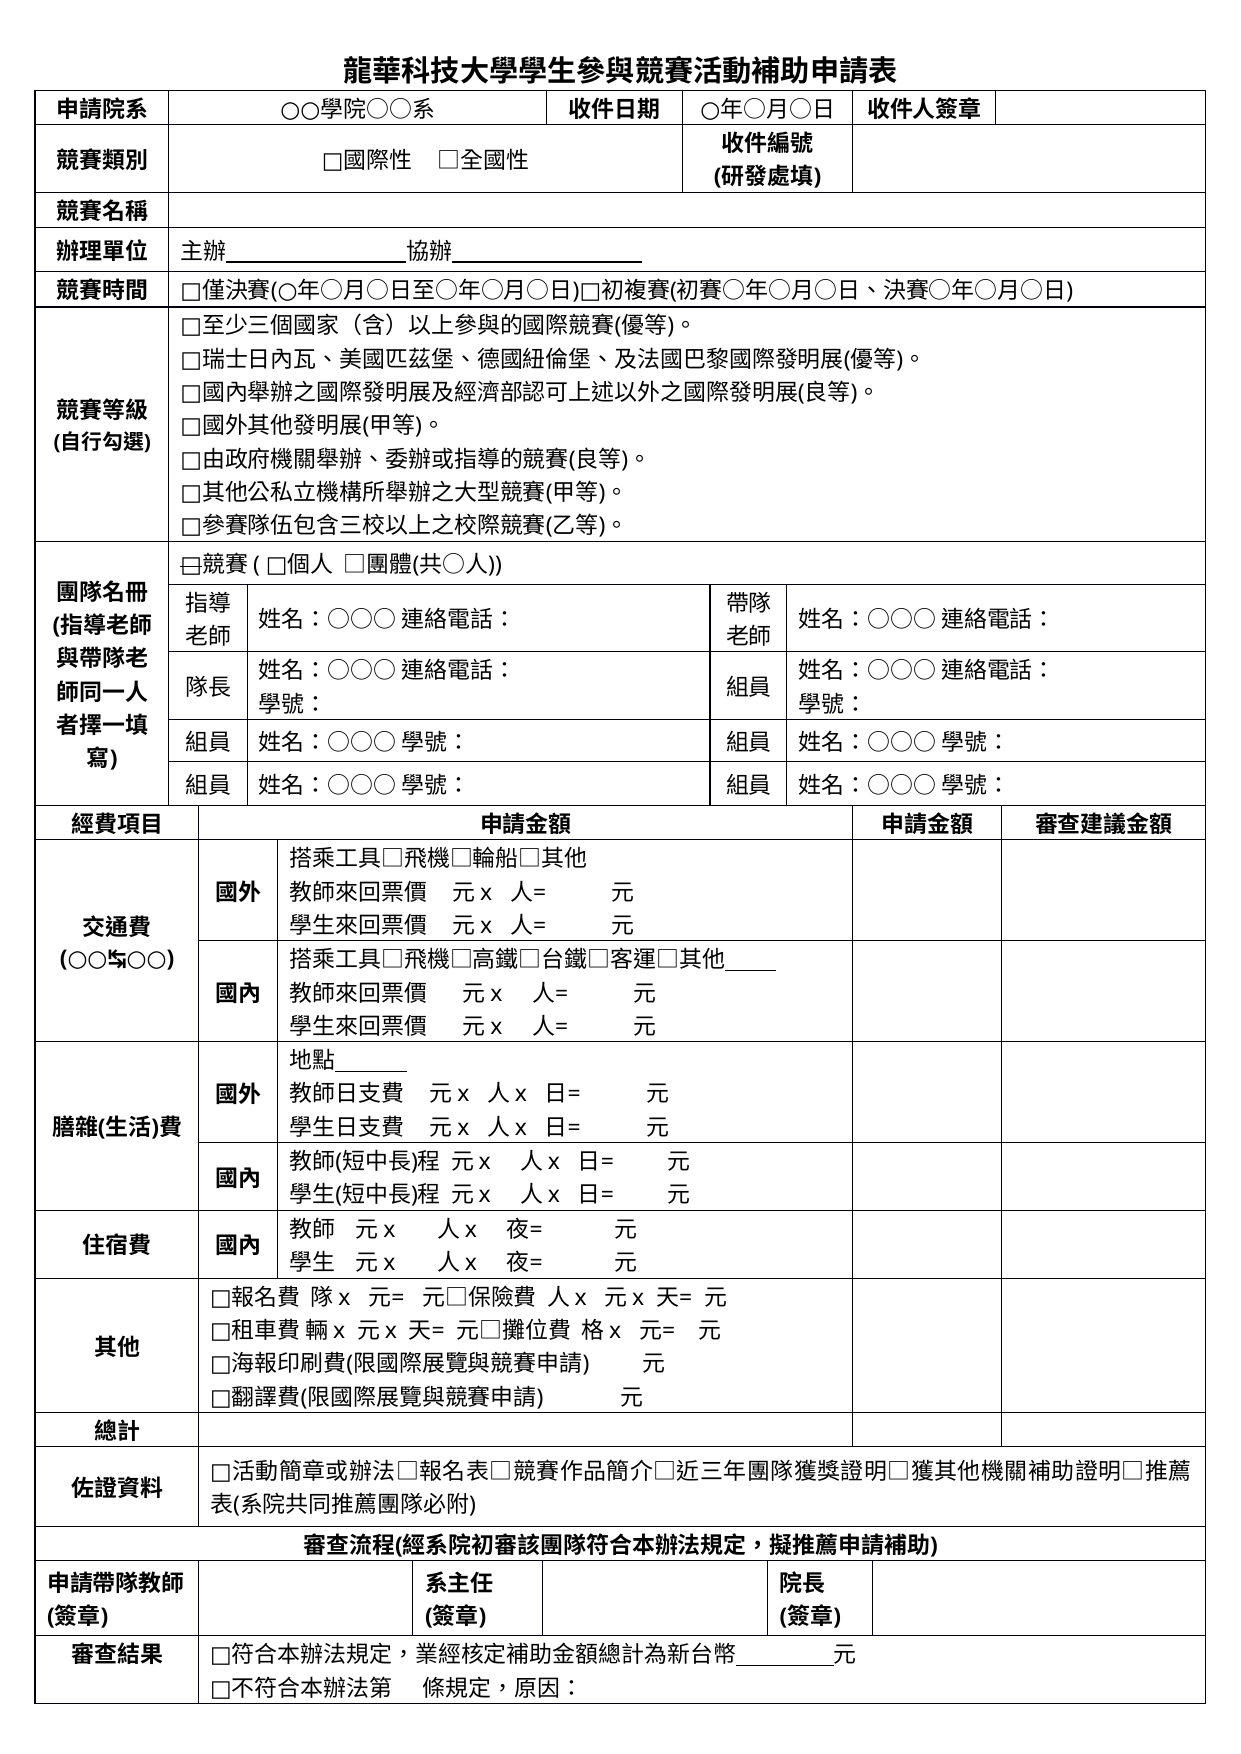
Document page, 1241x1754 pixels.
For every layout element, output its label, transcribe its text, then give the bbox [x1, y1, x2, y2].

table_header 收件人簽章 [853, 91, 995, 124]
table_cell [1002, 1211, 1205, 1277]
table_cell 姓名：○○○ 連絡電話： [248, 585, 709, 651]
table_cell 總計 [36, 1413, 198, 1446]
table_cell 組員 [169, 762, 247, 805]
table_cell 競賽時間 [36, 272, 168, 306]
table_cell 審查結果 [36, 1636, 198, 1703]
table_cell 佐證資料 [36, 1447, 198, 1526]
table_cell [853, 1279, 1001, 1412]
table_cell [199, 1413, 852, 1446]
table_cell 競賽等級 (自行勾選) [36, 308, 168, 541]
table_cell 經費項目 [36, 806, 198, 839]
table_cell 其他 [36, 1279, 198, 1412]
table_cell 申請金額 [199, 806, 852, 839]
table_cell [169, 193, 1205, 227]
table_cell [853, 1042, 1001, 1142]
table_cell 住宿費 [36, 1211, 198, 1277]
table_cell 主辦 協辦 [169, 228, 1205, 271]
table_header ○年○月○日 [683, 91, 852, 124]
table_header [996, 91, 1205, 124]
table_cell 系主任 (簽章) [413, 1561, 542, 1635]
table_cell [1002, 1413, 1205, 1446]
table_cell 組員 [169, 720, 247, 761]
table_cell [853, 1413, 1001, 1446]
table_cell □競賽 ( □個人 □團體(共○人)) [169, 542, 1205, 584]
table_cell 組員 [711, 762, 786, 805]
table_cell 國外 [199, 840, 277, 940]
table_cell 國外 [199, 1042, 277, 1142]
table_cell □符合本辦法規定，業經核定補助金額總計為新台幣 元 □不符合本辦法第 條規定，原因： [199, 1636, 1205, 1703]
table_cell 姓名：○○○ 學號： [248, 720, 709, 761]
table_cell 地點 教師日支費 元x 人x 日= 元 學生日支費 元x 人x 日= 元 [278, 1042, 852, 1142]
table_cell [873, 1561, 1205, 1635]
table_cell 審查流程(經系院初審該團隊符合本辦法規定，擬推薦申請補助) [36, 1527, 1205, 1560]
table_cell [543, 1561, 767, 1635]
table_cell [853, 941, 1001, 1041]
table_cell 膳雜(生活)費 [36, 1042, 198, 1210]
table_cell 教師(短中長)程 元x 人x 日= 元 學生(短中長)程 元x 人x 日= 元 [278, 1143, 852, 1210]
table_cell 帶隊老師 [711, 585, 786, 651]
table_cell 國內 [199, 941, 277, 1041]
table_cell 搭乘工具□飛機□高鐵□台鐵□客運□其他 教師來回票價 元x 人= 元 學生來回票價 元x 人= 元 [278, 941, 852, 1041]
table_cell 收件編號 (研發處填) [683, 125, 852, 192]
table_cell 國內 [199, 1143, 277, 1210]
table_cell □活動簡章或辦法□報名表□競賽作品簡介□近三年團隊獲獎證明□獲其他機關補助證明□推薦表(系院共同推薦團隊必附) [199, 1447, 1205, 1526]
table_header ○○學院○○系 [169, 91, 546, 124]
table_cell 辦理單位 [36, 228, 168, 271]
table_cell [199, 1561, 412, 1635]
table_cell 審查建議金額 [1002, 806, 1205, 839]
table_cell 姓名：○○○ 連絡電話： 學號： [248, 652, 709, 719]
table_cell 申請帶隊教師(簽章) [36, 1561, 198, 1635]
table_cell 國內 [199, 1211, 277, 1277]
text 龍華科技大學學生參與競賽活動補助申請表 [71, 47, 1169, 89]
table_cell [1002, 1042, 1205, 1142]
table_cell 指導老師 [169, 585, 247, 651]
table_cell [1002, 1143, 1205, 1210]
table_cell □國際性 □全國性 [169, 125, 682, 192]
table_cell 姓名：○○○ 連絡電話： [787, 585, 1205, 651]
table_cell 交通費 (○○↹○○) [36, 840, 198, 1041]
table_cell 申請金額 [853, 806, 1001, 839]
table_cell [853, 1211, 1001, 1277]
table_header 收件日期 [547, 91, 682, 124]
table_cell 搭乘工具□飛機□輪船□其他 教師來回票價 元x 人= 元 學生來回票價 元x 人= 元 [278, 840, 852, 940]
table_cell 隊長 [169, 652, 247, 719]
table_cell □報名費 隊x 元= 元□保險費 人x 元x 天= 元 □租車費 輛x 元x 天= 元□攤位費 格x 元= 元 □海報印刷費(限國際展覽與競賽申請) 元 □翻譯費(限國際展覽與競賽申請) 元 [199, 1279, 852, 1412]
table_cell □僅決賽(○年○月○日至○年○月○日)□初複賽(初賽○年○月○日、決賽○年○月○日) [169, 272, 1205, 306]
table_cell 競賽類別 [36, 125, 168, 192]
table_cell 姓名：○○○ 學號： [787, 762, 1205, 805]
table_cell 組員 [711, 720, 786, 761]
table_cell 姓名：○○○ 連絡電話： 學號： [787, 652, 1205, 719]
table_cell [1002, 840, 1205, 940]
table_cell 教師 元x 人x 夜= 元 學生 元x 人x 夜= 元 [278, 1211, 852, 1277]
table_cell 組員 [711, 652, 786, 719]
table_cell 競賽名稱 [36, 193, 168, 227]
table_cell [1002, 941, 1205, 1041]
table_cell □至少三個國家（含）以上參與的國際競賽(優等)。 □瑞士日內瓦、美國匹茲堡、德國紐倫堡、及法國巴黎國際發明展(優等)。 □國內舉辦之國際發明展及經濟部認可上述以外之國際發明展(良等)。 □國外其他發明展(甲等)。 □由政府機關舉辦、委辦或指導的競賽(良等)。 □其他公私立機構所舉辦之大型競賽(甲等)。 □參賽隊伍包含三校以上之校際競賽(乙等)。 [169, 308, 1205, 541]
table_header 申請院系 [36, 91, 168, 124]
table_cell [1002, 1279, 1205, 1412]
table_cell [853, 125, 1205, 192]
table_cell 團隊名冊 (指導老師與帶隊老師同一人者擇一填寫) [36, 542, 168, 805]
table_cell 姓名：○○○ 學號： [248, 762, 709, 805]
table_cell 院長 (簽章) [768, 1561, 872, 1635]
table_cell [853, 840, 1001, 940]
table_cell [853, 1143, 1001, 1210]
table_cell 姓名：○○○ 學號： [787, 720, 1205, 761]
